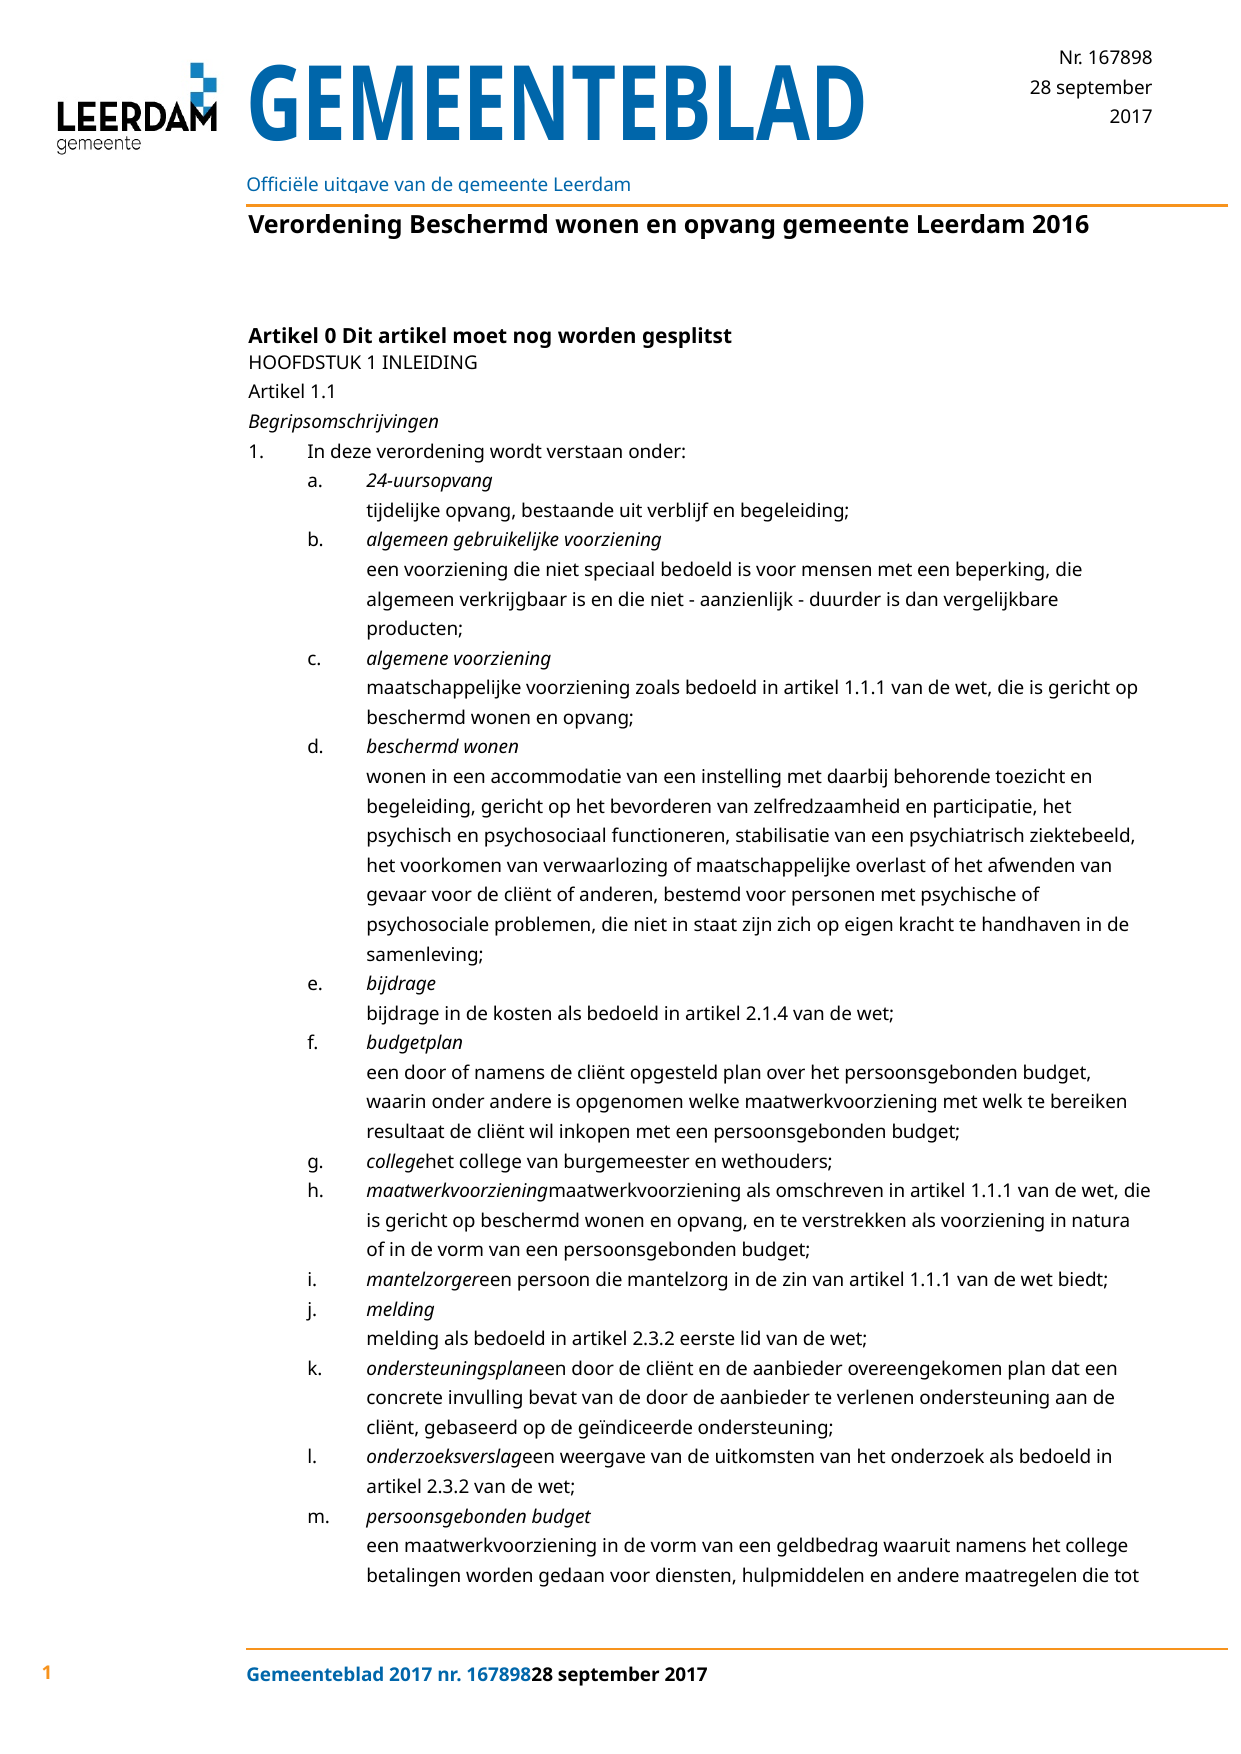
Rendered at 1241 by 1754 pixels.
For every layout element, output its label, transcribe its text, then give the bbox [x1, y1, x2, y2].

list collegehet college van burgemeester en wethouders; [307, 1148, 1152, 1174]
list onderzoeksverslageen weergave van de uitkomsten van het onderzoek als bedoeld in artikel 2.3.2 van de wet; [307, 1444, 1152, 1499]
list een maatwerkvoorziening in de vorm van een geldbedrag waaruit namens het college betalingen worden gedaan voor diensten, hulpmiddelen en andere maatregelen die tot [307, 1532, 1152, 1588]
list tijdelijke opvang, bestaande uit verblijf en begeleiding; [307, 497, 1152, 523]
text Artikel 1.1 [248, 379, 1152, 404]
list maatwerkvoorzieningmaatwerkvoorziening als omschreven in artikel 1.1.1 van de wet, die is gericht op beschermd wonen en opvang, en te verstrekken als voorziening in natura of in de vorm van een persoonsgebonden budget; [307, 1177, 1152, 1262]
list persoonsgebonden budget [307, 1503, 1152, 1529]
list maatschappelijke voorziening zoals bedoeld in artikel 1.1.1 van de wet, die is gericht op beschermd wonen en opvang; [307, 674, 1152, 730]
list algemene voorziening [307, 645, 1152, 671]
text HOOFDSTUK 1 INLEIDING [248, 349, 1152, 375]
picture [41, 47, 231, 172]
list melding als bedoeld in artikel 2.3.2 eerste lid van de wet; [307, 1325, 1152, 1351]
text Artikel 0 Dit artikel moet nog worden gesplitst [248, 321, 1152, 349]
list 24-uursopvang [307, 467, 1152, 493]
list bijdrage [307, 970, 1152, 996]
list ondersteuningsplaneen door de cliënt en de aanbieder overeengekomen plan dat een concrete invulling bevat van de door de aanbieder te verlenen ondersteuning aan de cliënt, gebaseerd op de geïndiceerde ondersteuning; [307, 1355, 1152, 1440]
text Begripsomschrijvingen [248, 408, 1152, 434]
list bijdrage in de kosten als bedoeld in artikel 2.1.4 van de wet; [307, 1000, 1152, 1026]
list mantelzorgereen persoon die mantelzorg in de zin van artikel 1.1.1 van de wet biedt; [307, 1266, 1152, 1292]
list wonen in een accommodatie van een instelling met daarbij behorende toezicht en begeleiding, gericht op het bevorderen van zelfredzaamheid en participatie, het psychisch en psychosociaal functioneren, stabilisatie van een psychiatrisch ziektebeeld, het voorkomen van verwaarlozing of maatschappelijke overlast of het afwenden van gevaar voor de cliënt of anderen, bestemd voor personen met psychische of psychosociale problemen, die niet in staat zijn zich op eigen kracht te handhaven in de samenleving; [307, 763, 1152, 967]
list een door of namens de cliënt opgesteld plan over het persoonsgebonden budget, waarin onder andere is opgenomen welke maatwerkvoorziening met welk te bereiken resultaat de cliënt wil inkopen met een persoonsgebonden budget; [307, 1059, 1152, 1144]
list een voorziening die niet speciaal bedoeld is voor mensen met een beperking, die algemeen verkrijgbaar is en die niet - aanzienlijk - duurder is dan vergelijkbare producten; [307, 556, 1152, 641]
list In deze verordening wordt verstaan onder: [248, 438, 1152, 464]
list melding [307, 1296, 1152, 1322]
text Verordening Beschermd wonen en opvang gemeente Leerdam 2016 [248, 207, 1152, 241]
list algemeen gebruikelijke voorziening [307, 527, 1152, 552]
list beschermd wonen [307, 734, 1152, 759]
list budgetplan [307, 1029, 1152, 1055]
